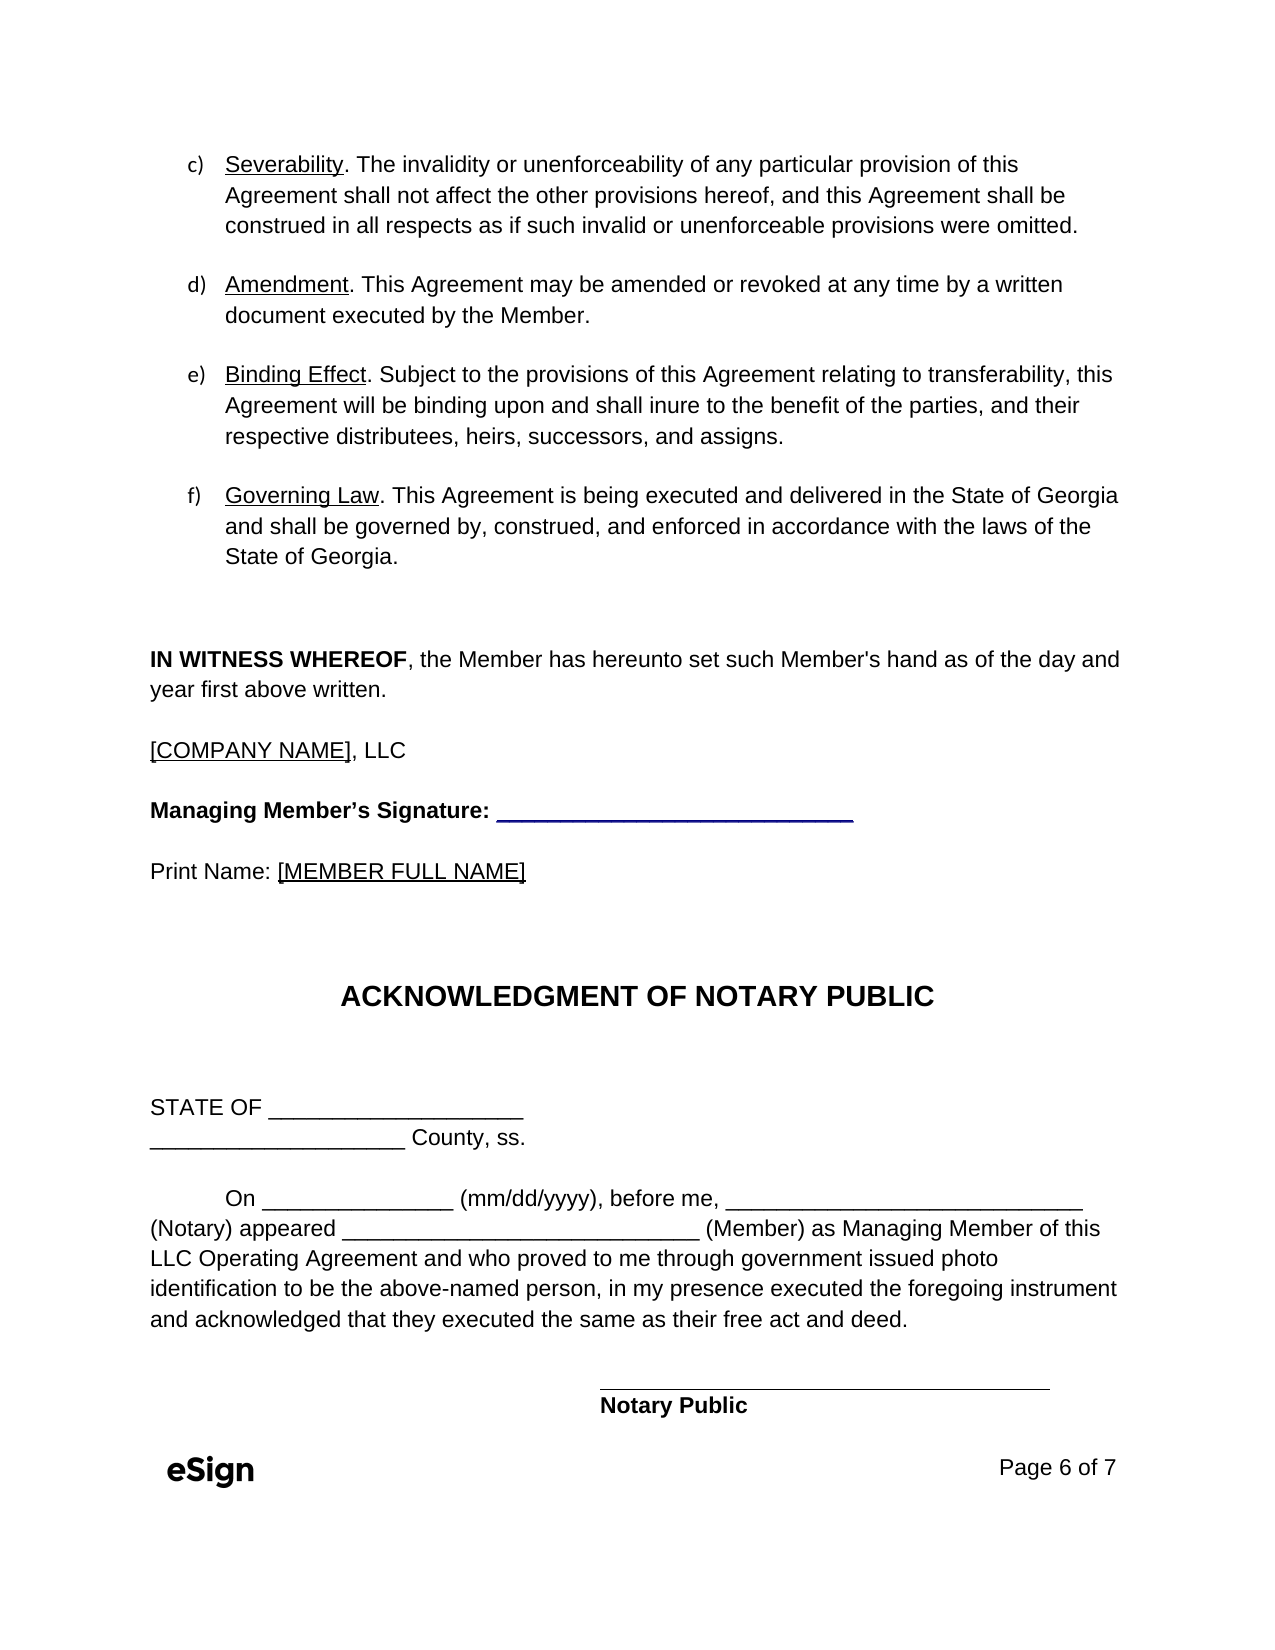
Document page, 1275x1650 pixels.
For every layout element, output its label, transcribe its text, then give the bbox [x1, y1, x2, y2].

subtitle ACKNOWLEDGMENT OF NOTARY PUBLIC [150, 978, 1125, 1012]
text IN WITNESS WHEREOF, the Member has hereunto set such Member's hand as of the day and year first above written. [150, 646, 1125, 703]
subtitle Notary Public [150, 1392, 1125, 1419]
list Governing Law. This Agreement is being executed and delivered in the State of Georgia and shall be governed by, construed, and enforced in accordance with the laws of the State of Georgia. [187, 481, 1125, 569]
subtitle Managing Member’s Signature: ____________________________ [150, 797, 1125, 824]
subtitle STATE OF ____________________ [150, 1094, 1125, 1121]
text ____________________ County, ss. [150, 1124, 1125, 1151]
list Severability. The invalidity or unenforceability of any particular provision of this Agreement shall not affect the other provisions hereof, and this Agreement shall be construed in all respects as if such invalid or unenforceable provisions were omitted. [187, 150, 1125, 238]
text [COMPANY NAME], LLC [150, 737, 1125, 763]
text On _______________ (mm/dd/yyyy), before me, ____________________________ (Notary) appeared ____________________________ (Member) as Managing Member of this LLC Operating Agreement and who proved to me through government issued photo identification to be the above-named person, in my presence executed the foregoing instrument and acknowledged that they executed the same as their free act and deed. [150, 1185, 1125, 1332]
list Amendment. This Agreement may be amended or revoked at any time by a written document executed by the Member. [187, 270, 1125, 329]
subtitle Print Name: [MEMBER FULL NAME] [150, 858, 1125, 884]
list Binding Effect. Subject to the provisions of this Agreement relating to transferability, this Agreement will be binding upon and shall inure to the benefit of the parties, and their respective distributees, heirs, successors, and assigns. [187, 361, 1125, 449]
